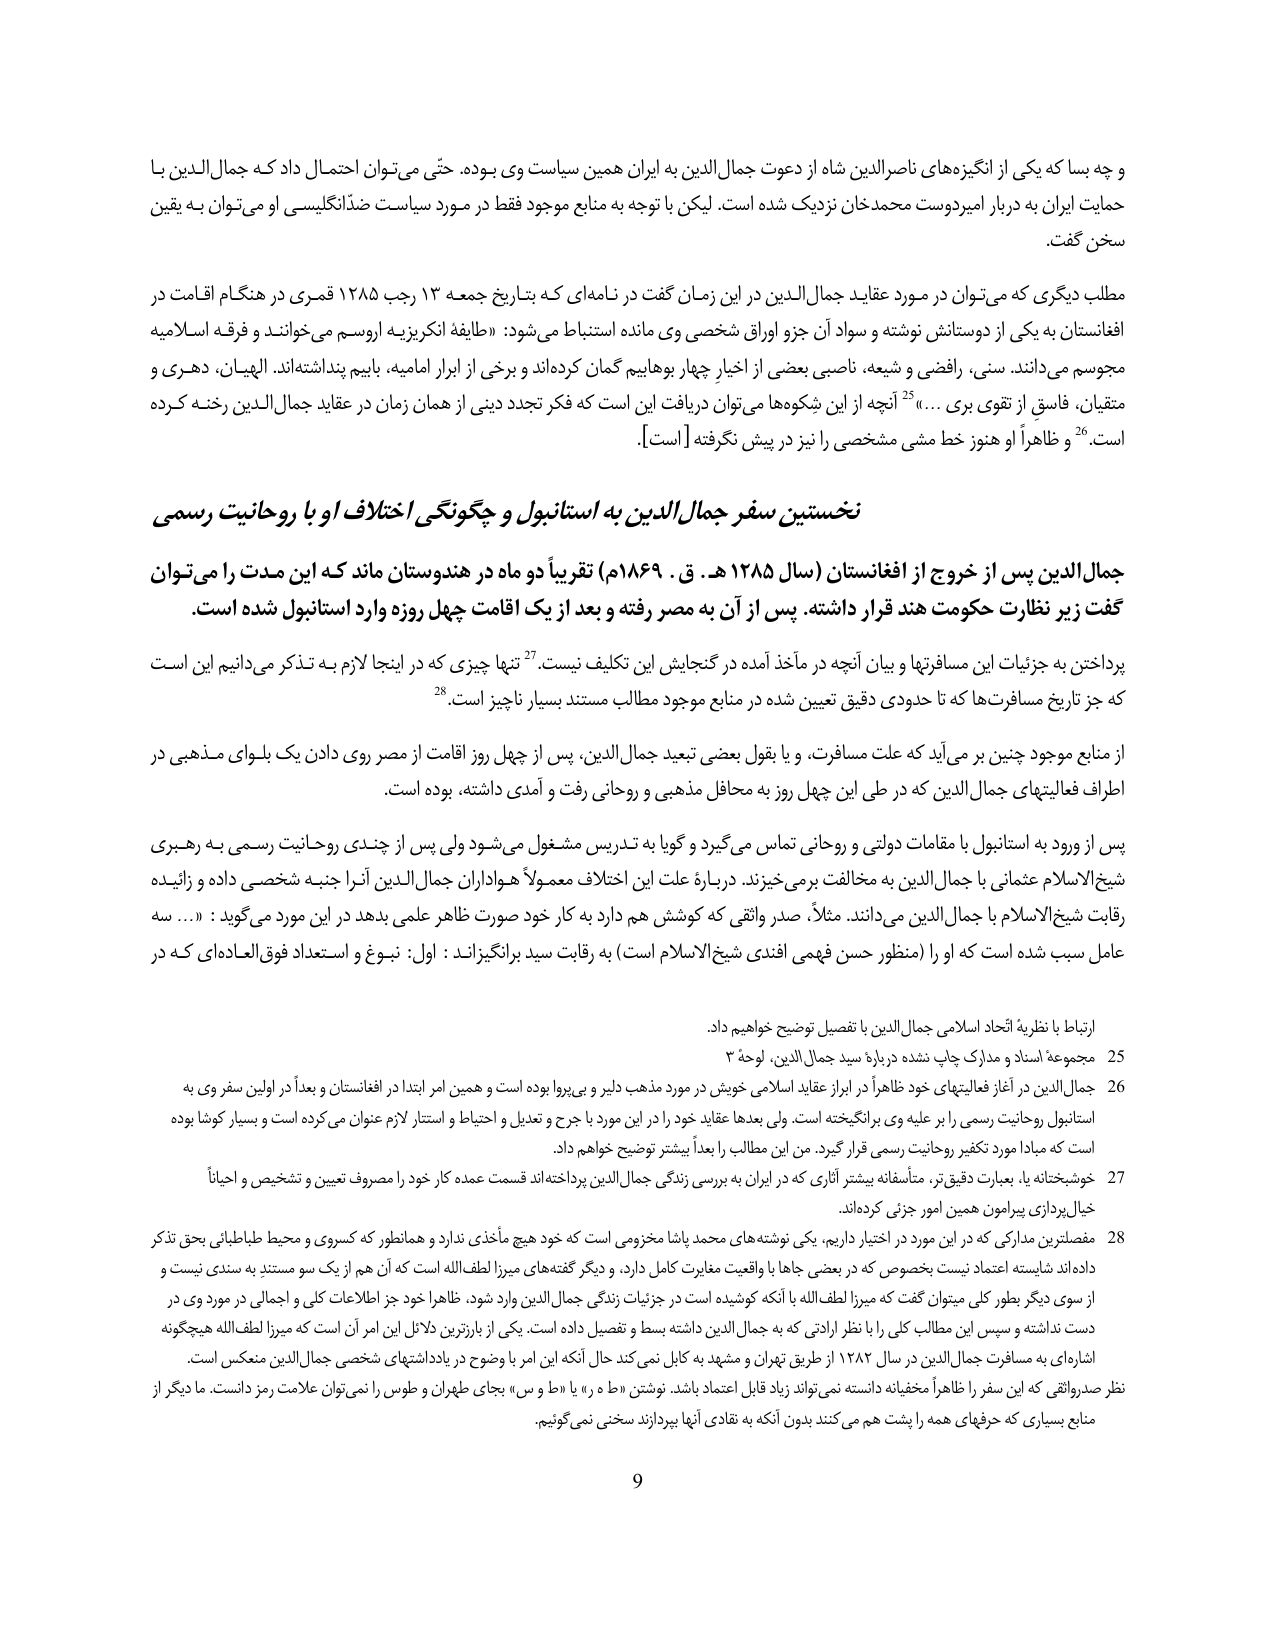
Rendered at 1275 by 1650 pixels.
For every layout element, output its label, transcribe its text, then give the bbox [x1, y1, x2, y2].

text و چه بسا که یکی از انگیزه‌های ناصرالدین شاه از دعوت جمال‌الدین به ایران همین سیاست وی بوده. حتّی می‌توان احتمال داد که جمال‌الدین با حمایت ایران به دربار امیر‌دوست محمد‌خان نزدیک شده است. لیکن با توجه به منابع موجود فقط در مورد سیاست ضدّ‌انگلیسی او می‌توان به یقین سخن گفت. [150, 150, 1125, 258]
text جمال‌الدین در آغاز فعالیتهای خود ظاهراً در ابراز عقاید اسلامی خویش در مورد مذهب دلیر و بی‌پروا بوده است و همین امر ابتدا در افغانستان و بعداً در اولین سفر وی به استانبول روحانیت رسمی را بر علیه وی بر‌انگیخته است. ولی بعدها عقاید خود را در این مورد با جرح و تعدیل و احتیاط و استتار لازم عنوان می‌کرده است و بسیار کوشا بوده است که مبادا مورد تکفیر روحانیت رسمی قرار گیرد. من این مطالب را بعداً بیشتر توضیح خواهم داد. [150, 1073, 1125, 1163]
text مطلب دیگری که می‌توان در مورد عقاید جمال‌الدین در این زمان گفت در نامه‌ای که بتاریخ جمعه ۱۳ رجب ۱۲۸۵ قمری در هنگام اقامت در افغانستان به یکی از دوستانش نوشته و سواد آن جزو اوراق شخصی وی مانده استنباط می‌شود: «طایفۀ انکریزیه اروسم می‌خوانند و فرقه اسلامیه مجوسم می‌دانند. سنی، رافضی و شیعه، ناصبی بعضی از اخیارِ چهار بوهابیم گمان کرده‌اند و برخی از ابرار امامیه، بابیم پنداشته‌اند. الهیان، دهری و متقیان، فاسقِ از تقوی بری …» آنچه از این شِکوه‌ها می‌توان دریافت این است که فکر تجدد دینی از همان زمان در عقاید جمال‌الدین رخنه کرده است. و ظاهراً او هنوز خط مشی مشخصی را نیز در پیش نگرفته [است]. [150, 276, 1125, 457]
text مجموعهٔ اسناد و مدارک چاپ نشده دربارهٔ سید جمال‌الدین، لوحهٔ ۳ [150, 1042, 1125, 1073]
text خوشبختانه یا، بعبارت دقیق‌تر، متأسفانه بیشتر آثاری که در ایران به بررسی زندگی جمال‌الدین پرداخته‌اند قسمت عمده کار خود را مصروف تعیین و تشخیص و احیاناً خیال‌پردازی پیرامون همین امور جزئی کرده‌اند. [150, 1163, 1125, 1223]
text پس از ورود به استانبول با مقامات دولتی و روحانی تماس می‌گیرد و گویا به تدریس مشغول می‌شود ولی پس از چندی روحانیت رسمی به رهبری شیخ‌الاسلام عثمانی با جمال‌الدین به مخالفت برمی‌خیزند. دربارهٔ علت این اختلاف معمولاً هواداران جمال‌الدین آنرا جنبه شخصی داده و زائیده رقابت شیخ‌الاسلام با جمال‌الدین می‌دانند. مثلاً، صدر واثقی که کوشش هم دارد به کار خود صورت ظاهر علمی بدهد در این مورد می‌گوید : «… سه عامل سبب شده است که او را (منظور حسن فهمی افندی شیخ‌الاسلام است) به رقابت سید برانگیزاند : اول: نبوغ و استعداد فوق‌العاده‌ای که در سرشت سید بود و … دوم : سعۀ علمى سید با مقایسۀ سنش که در آن ایام در حدود سی و دو الی سی و سه سال داشت و شیخ‌الاسلام که در حدود شصت سالگی بود و از نظر علمی و استنباط مسائل فقهی به پای سید نمی‌رسید. عامل سوم: نفوذ سید در نزد صدراعظم و رجال برجستۀ عثمانی و همچنین در طبقات مختلف خصوصاً طبقۀ جوان بود که به افکارش گرایش بیشتری داشتند.» [150, 825, 1125, 970]
text نظر صدر‌واثقی که این سفر را ظاهراً مخفیانه دانسته نمی‌تواند زیاد قابل اعتماد باشد. نوشتن «ط ه ر» یا «ط و س» بجای طهران و طوس را نمی‌توان علامت رمز دانست. ما دیگر از منابع بسیاری که حرفهای همه را پشت هم می‌کنند بدون آنکه به نقادی آنها بپردازند سخنی نمی‌گوئیم. [150, 1374, 1125, 1434]
subtitle نخستین سفر جمال‌الدین به استانبول و چگونگی اختلاف او با روحانیت رسمی [150, 491, 1125, 533]
text از منابع موجود چنین بر می‌آید که علت مسافرت، و یا بقول بعضی تبعید جمال‌الدین، پس از چهل روز اقامت از مصر روی دادن یک بلوای مذهبی در اطراف فعالیتهای جمال‌الدین که در طی این چهل روز به محافل مذهبی و روحانی رفت و آمدی داشته، بوده است. [150, 735, 1125, 807]
text مفصلترین مدارکی که در این مورد در اختیار داریم، یکی نوشته‌های محمد پاشا مخزومی است که خود هیچ مأخذی ندارد و همانطور که کسروی و محیط طباطبائی بحق تذکر داده‌اند شایسته اعتماد نیست بخصوص که در بعضی جاها با واقعیت مغایرت کامل دارد، و دیگر گفته‌های میرزا لطف‌الله است که آن هم از یک سو مستندِ به سندی نیست و از سوی دیگر بطور کلی میتوان گفت که میرزا لطف‌الله با آنکه کوشیده است در جزئیات زندگی جمال‌الدین وارد شود، ظاهرا خود جز اطلاعات کلی و اجمالی در مورد وی در دست نداشته و سپس این مطالب کلی را با نظر ارادتی که به جمال‌الدین داشته بسط و تفصیل داده است. یکی از بارزترین دلائل این امر آن است که میرزا لطف‌الله هیچگونه اشاره‌ای به مسافرت جمال‌الدین در سال ۱۲۸۲ از طریق تهران و مشهد به کابل نمی‌کند حال آنکه این امر با وضوح در یادداشتهای شخصی جمال‌الدین منعکس است. [150, 1223, 1125, 1374]
text جمال‌الدین پس از خروج از افغانستان (سال ۱۲۸۵ هـ . ق . ۱۸۶۹م) تقریباً دو ماه در هندوستان ماند که این مدت را می‌توان گفت زیر نظارت حکومت هند قرار داشته. پس از آن به مصر رفته و بعد از یک اقامت چهل روزه وارد استانبول شده است. [150, 554, 1125, 627]
text «اینان (منظور ایران و افغانستان است) دو طایفه هستند که دو شاخهٔ یک درختند و دو شعبه‌ای هستند که برگشت به یک اصل دارند و آن اصل فارسی قدیم است و اجتماعشان در دیانت حقه اسلامی ارتباط آنان را قوی‌تر نموده است و بین آنان فقط یک جزئی اختلاف است و آن هم موجب افتراق آنان نمی‌شود. آیا بر شما پوشیده است که هر مسلمانی در هند چشم بسوی پنجاب دوخته و اننظار قدوم شما را پس از اتحادتان با برادران افغانی میکشد.» (مستخرج از مقالهٔ «دعوت الفرس الی الاتحاد مع الافغان» ترجمه از متن عربی). مقایسهٔ این مطالب با مطالبی که از مفاد نامهٔ جمال‌الدین که ظاهراً به یکی از رجال حکومت عثمانی نوشته شده بر می‌آید بسیار جالب است. در آن نامه همین تقاضا را از حکومت عثمانی دارد که به کمک مسلمانان هند بشتابد. (رجوع شود به مجموعهٔ اسناد و مدارک چاپ نشده، تصویرهای ۲۶ و ۲۷)، ما بعداً این موضوع را در ارتباط با نظریهٔ اتّحاد اسلامی جمال‌الدین با تفصیل توضیح خواهیم داد. [150, 1012, 1125, 1042]
text پرداختن به جزئیات این مسافرتها و بیان آنچه در مآخذ آمده در گنجایش این تکلیف نیست. تنها چیزی که در اینجا لازم به تذکر می‌دانیم این است که جز تاریخ مسافرت‌ها که تا حدودی دقیق تعیین شده در منابع موجود مطالب مستند بسیار ناچیز است. [150, 645, 1125, 717]
